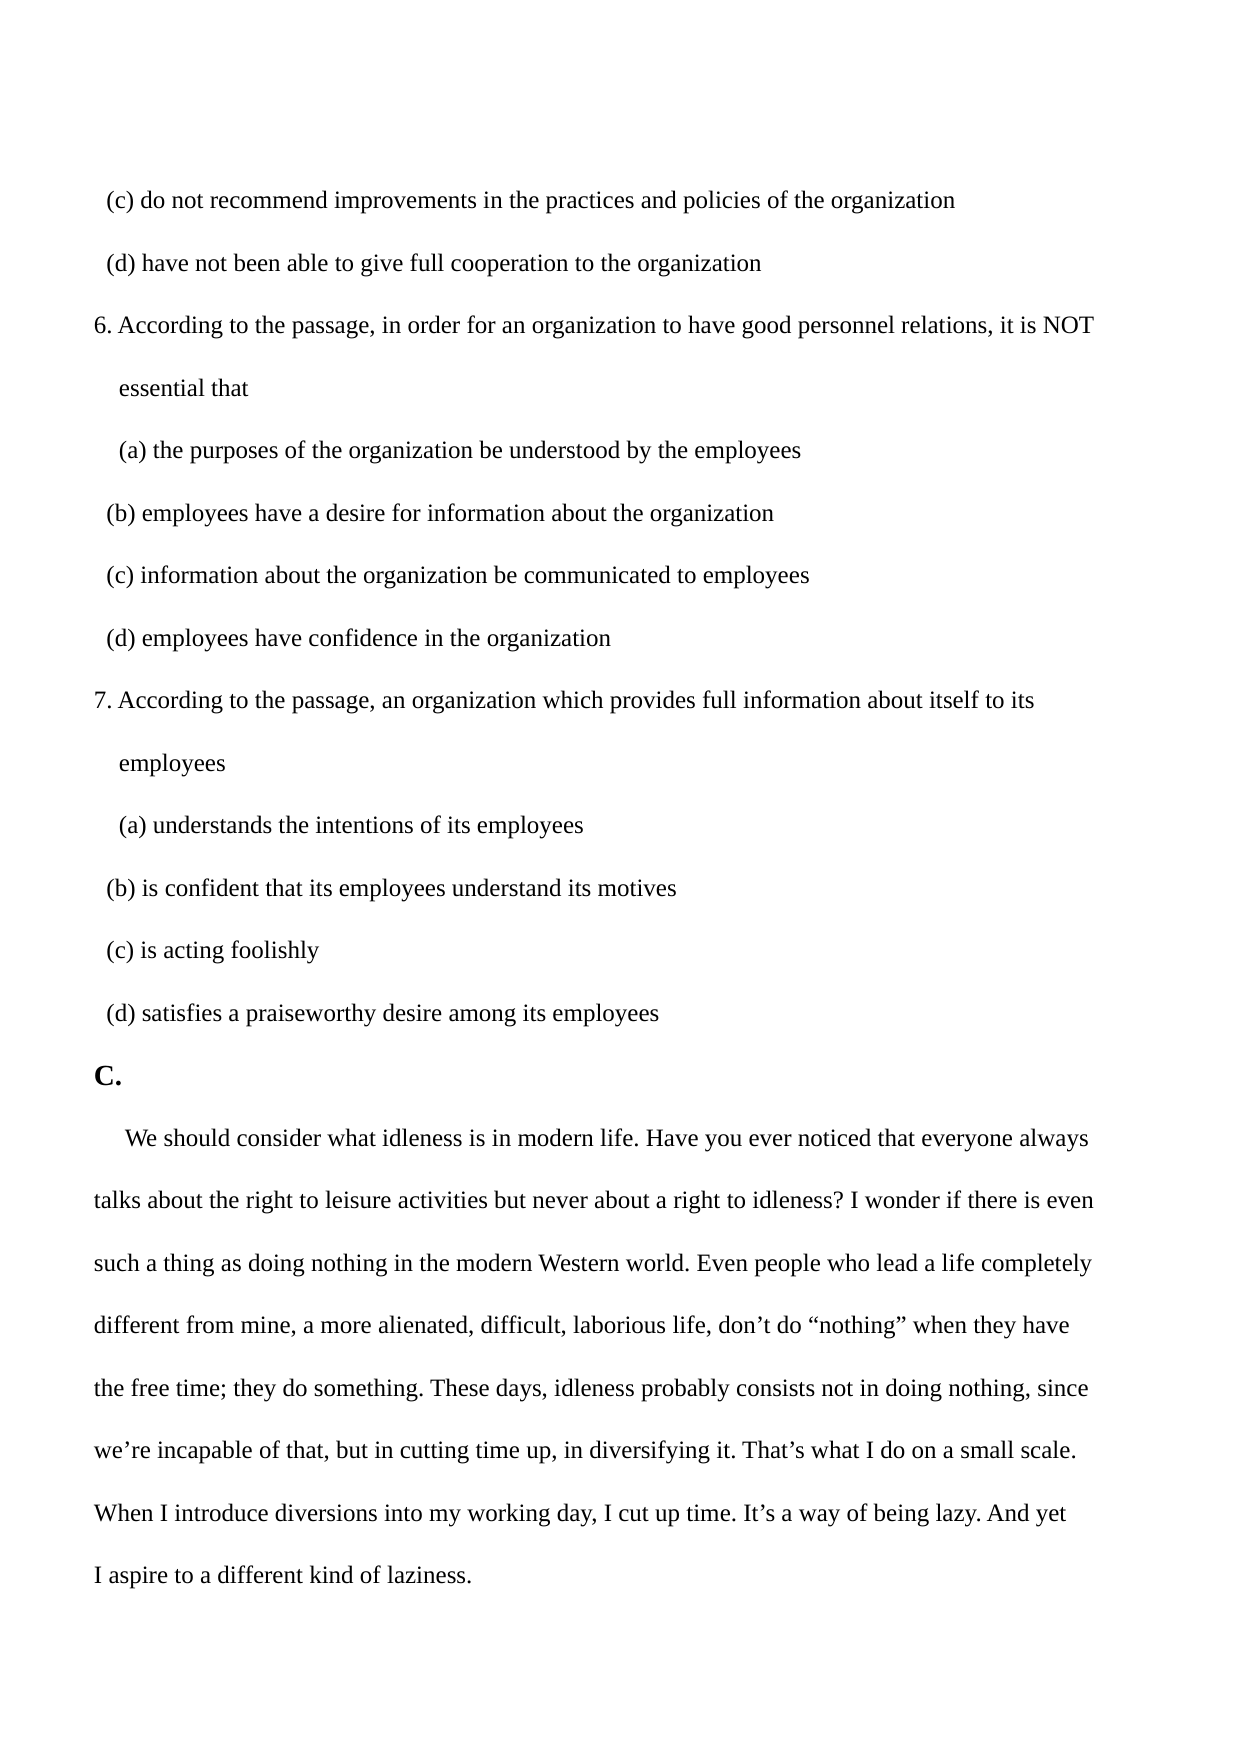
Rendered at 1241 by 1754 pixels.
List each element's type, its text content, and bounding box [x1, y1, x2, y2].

text 6. According to the passage, in order for an organization to have good personnel relations, it is NOT [94, 283, 1162, 346]
text (a) the purposes of the organization be understood by the employees [94, 408, 1162, 471]
text (d) have not been able to give full cooperation to the organization [94, 221, 1162, 283]
text we’re incapable of that, but in cutting time up, in diversifying it. That’s what I do on a small scale. [94, 1408, 1162, 1471]
text C. [94, 1033, 1162, 1096]
text talks about the right to leisure activities but never about a right to idleness? I wonder if there is even [94, 1158, 1162, 1221]
text 7. According to the passage, an organization which provides full information about itself to its [94, 658, 1162, 721]
text (c) information about the organization be communicated to employees [94, 533, 1162, 596]
text I aspire to a different kind of laziness. [94, 1533, 1162, 1596]
text (d) employees have confidence in the organization [94, 596, 1162, 658]
text When I introduce diversions into my working day, I cut up time. It’s a way of being lazy. And yet [94, 1471, 1162, 1533]
text the free time; they do something. These days, idleness probably consists not in doing nothing, since [94, 1346, 1162, 1408]
text (a) understands the intentions of its employees [94, 783, 1162, 846]
text We should consider what idleness is in modern life. Have you ever noticed that everyone always [94, 1096, 1162, 1158]
text essential that [94, 346, 1162, 408]
text employees [94, 721, 1162, 783]
text (c) is acting foolishly [94, 908, 1162, 971]
text such a thing as doing nothing in the modern Western world. Even people who lead a life completely [94, 1221, 1162, 1283]
text different from mine, a more alienated, difficult, laborious life, don’t do “nothing” when they have [94, 1283, 1162, 1346]
text (c) do not recommend improvements in the practices and policies of the organization [94, 158, 1162, 221]
text (b) employees have a desire for information about the organization [94, 471, 1162, 533]
text (b) is confident that its employees understand its motives [94, 846, 1162, 908]
text (d) satisfies a praiseworthy desire among its employees [94, 971, 1162, 1033]
